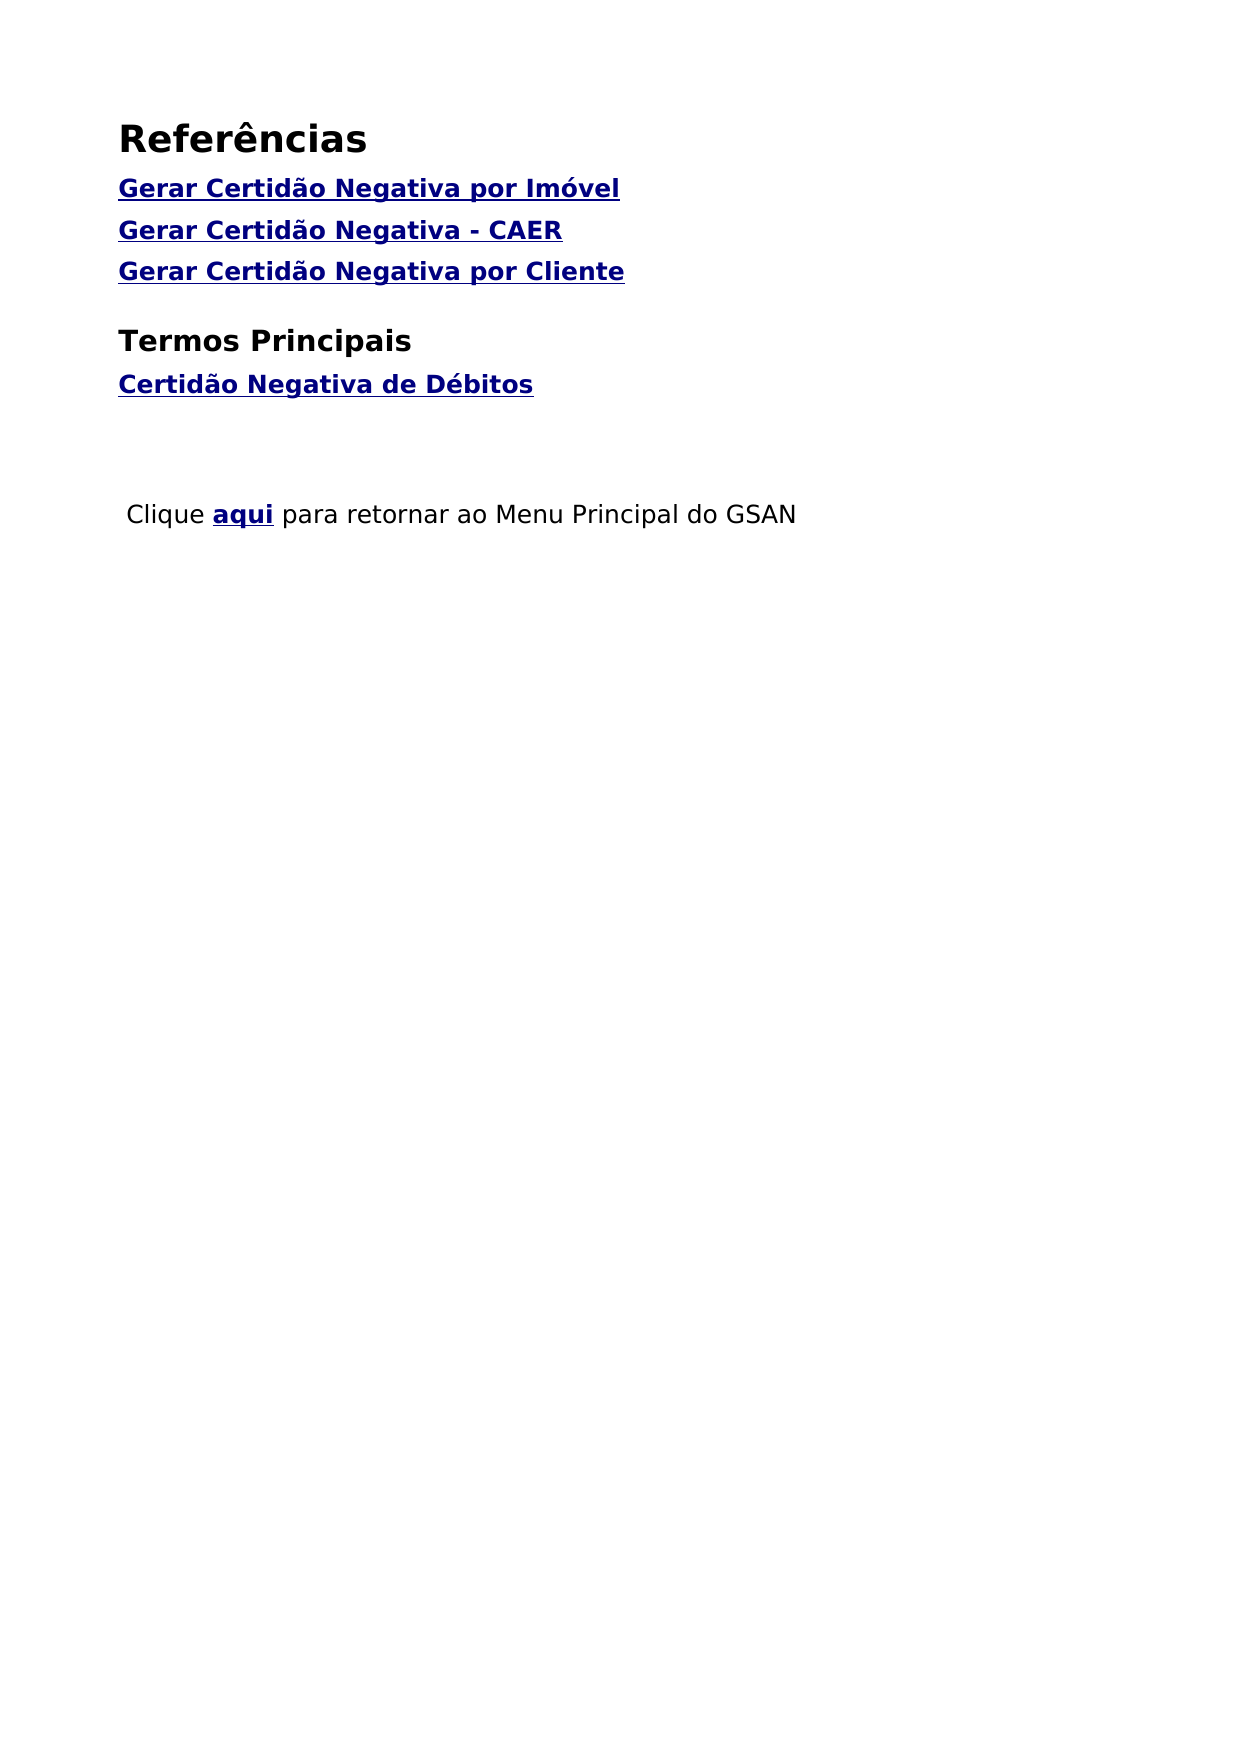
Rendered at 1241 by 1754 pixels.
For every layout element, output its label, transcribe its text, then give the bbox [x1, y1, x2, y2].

text Clique aqui para retornar ao Menu Principal do GSAN [118, 412, 1122, 529]
text Gerar Certidão Negativa por Cliente [118, 258, 1122, 287]
text Gerar Certidão Negativa por Imóvel [118, 174, 1122, 203]
text Gerar Certidão Negativa - CAER [118, 216, 1122, 245]
subtitle Referências [118, 118, 1122, 162]
text Certidão Negativa de Débitos [118, 371, 1122, 400]
subtitle Termos Principais [118, 324, 1122, 358]
